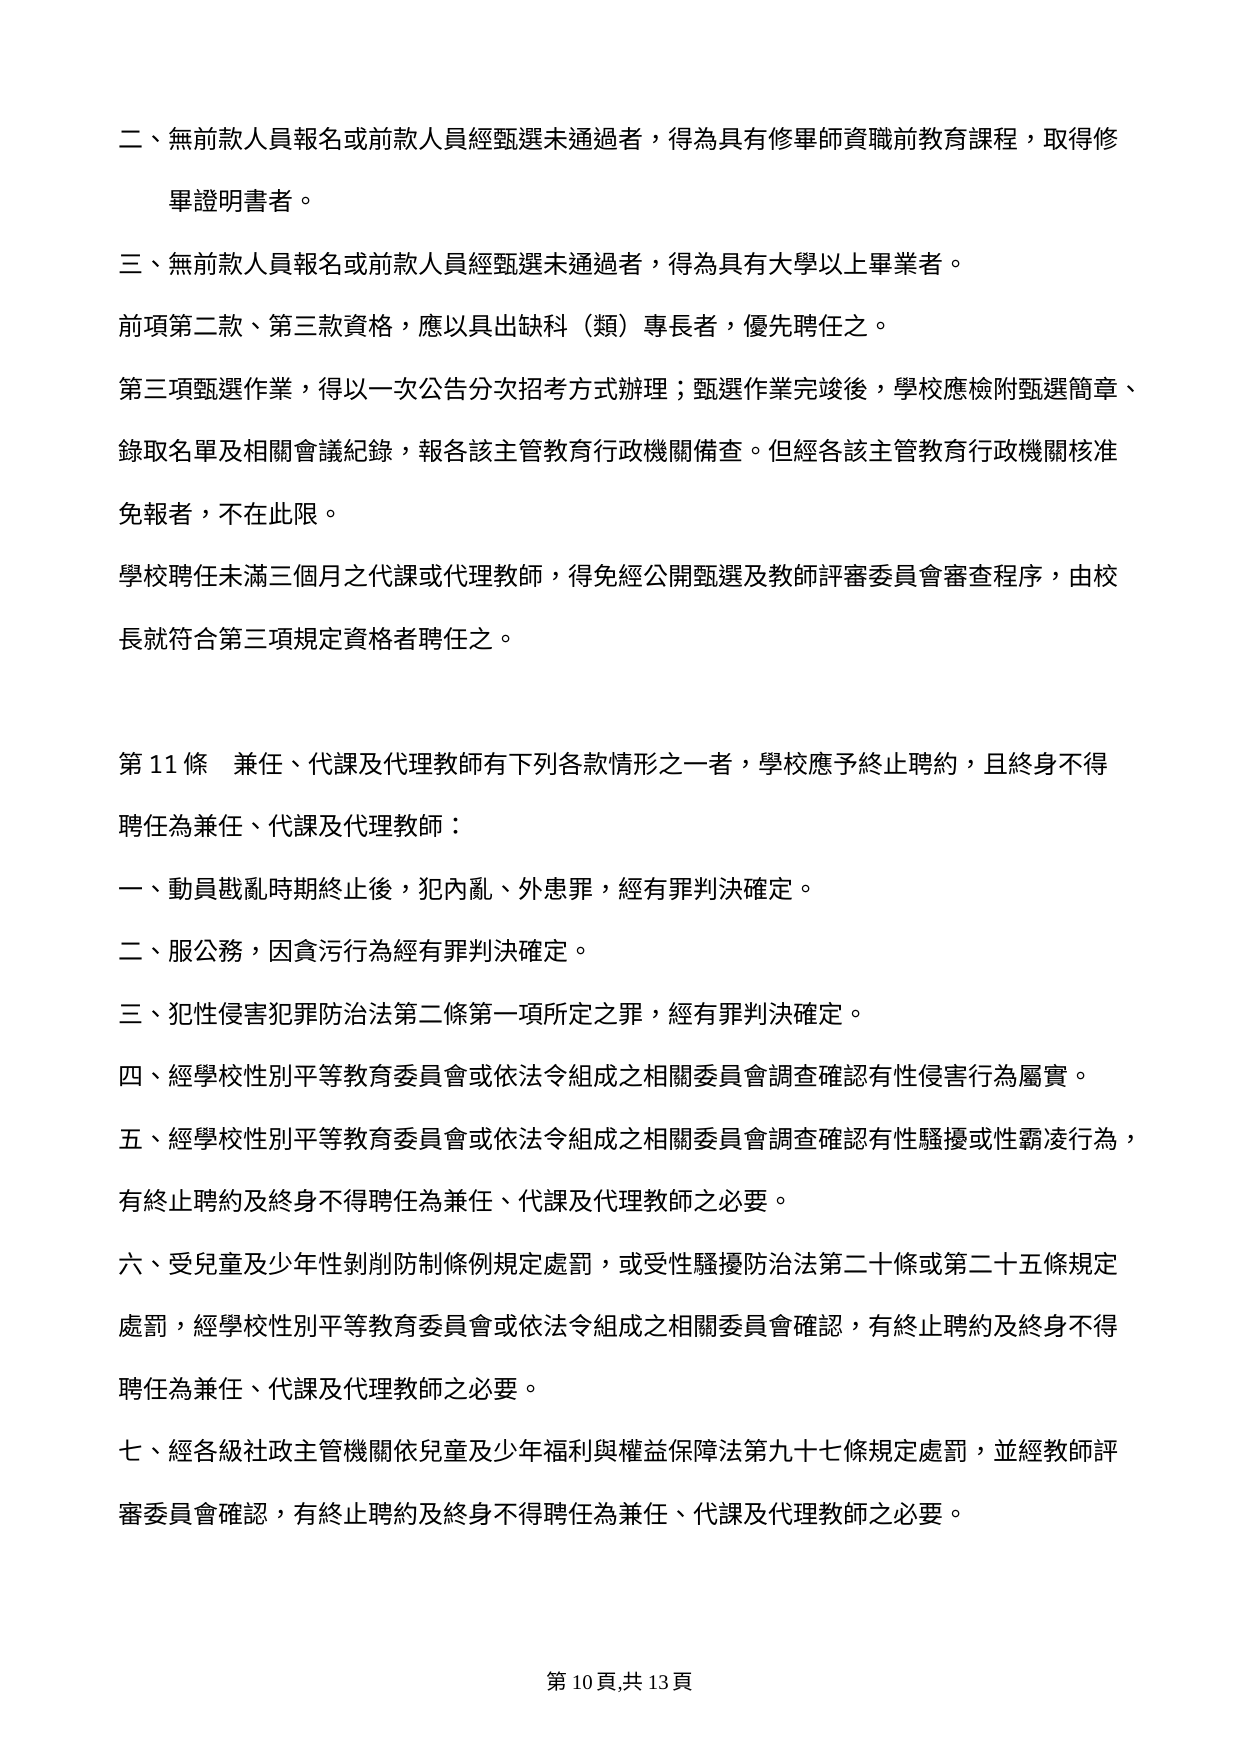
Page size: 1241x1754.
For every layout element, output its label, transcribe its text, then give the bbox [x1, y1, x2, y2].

text 前項第二款、第三款資格，應以具出缺科（類）專長者，優先聘任之。 [118, 283, 1122, 346]
text 七、經各級社政主管機關依兒童及少年福利與權益保障法第九十七條規定處罰，並經教師評審委員會確認，有終止聘約及終身不得聘任為兼任、代課及代理教師之必要。 [118, 1408, 1122, 1533]
text 六、受兒童及少年性剝削防制條例規定處罰，或受性騷擾防治法第二十條或第二十五條規定處罰，經學校性別平等教育委員會或依法令組成之相關委員會確認，有終止聘約及終身不得聘任為兼任、代課及代理教師之必要。 [118, 1221, 1122, 1408]
text 三、無前款人員報名或前款人員經甄選未通過者，得為具有大學以上畢業者。 [118, 221, 1122, 283]
text 第三項甄選作業，得以一次公告分次招考方式辦理；甄選作業完竣後，學校應檢附甄選簡章、錄取名單及相關會議紀錄，報各該主管教育行政機關備查。但經各該主管教育行政機關核准免報者，不在此限。 [118, 346, 1122, 533]
text 四、經學校性別平等教育委員會或依法令組成之相關委員會調查確認有性侵害行為屬實。 [118, 1033, 1122, 1096]
text 一、動員戡亂時期終止後，犯內亂、外患罪，經有罪判決確定。 [118, 846, 1122, 908]
text 第11條 兼任、代課及代理教師有下列各款情形之一者，學校應予終止聘約，且終身不得聘任為兼任、代課及代理教師： [118, 721, 1122, 846]
text 五、經學校性別平等教育委員會或依法令組成之相關委員會調查確認有性騷擾或性霸凌行為，有終止聘約及終身不得聘任為兼任、代課及代理教師之必要。 [118, 1096, 1122, 1221]
text 二、無前款人員報名或前款人員經甄選未通過者，得為具有修畢師資職前教育課程，取得修畢證明書者。 [118, 96, 1122, 221]
text 三、犯性侵害犯罪防治法第二條第一項所定之罪，經有罪判決確定。 [118, 971, 1122, 1033]
text 學校聘任未滿三個月之代課或代理教師，得免經公開甄選及教師評審委員會審查程序，由校長就符合第三項規定資格者聘任之。 [118, 533, 1122, 658]
text 二、服公務，因貪污行為經有罪判決確定。 [118, 908, 1122, 971]
